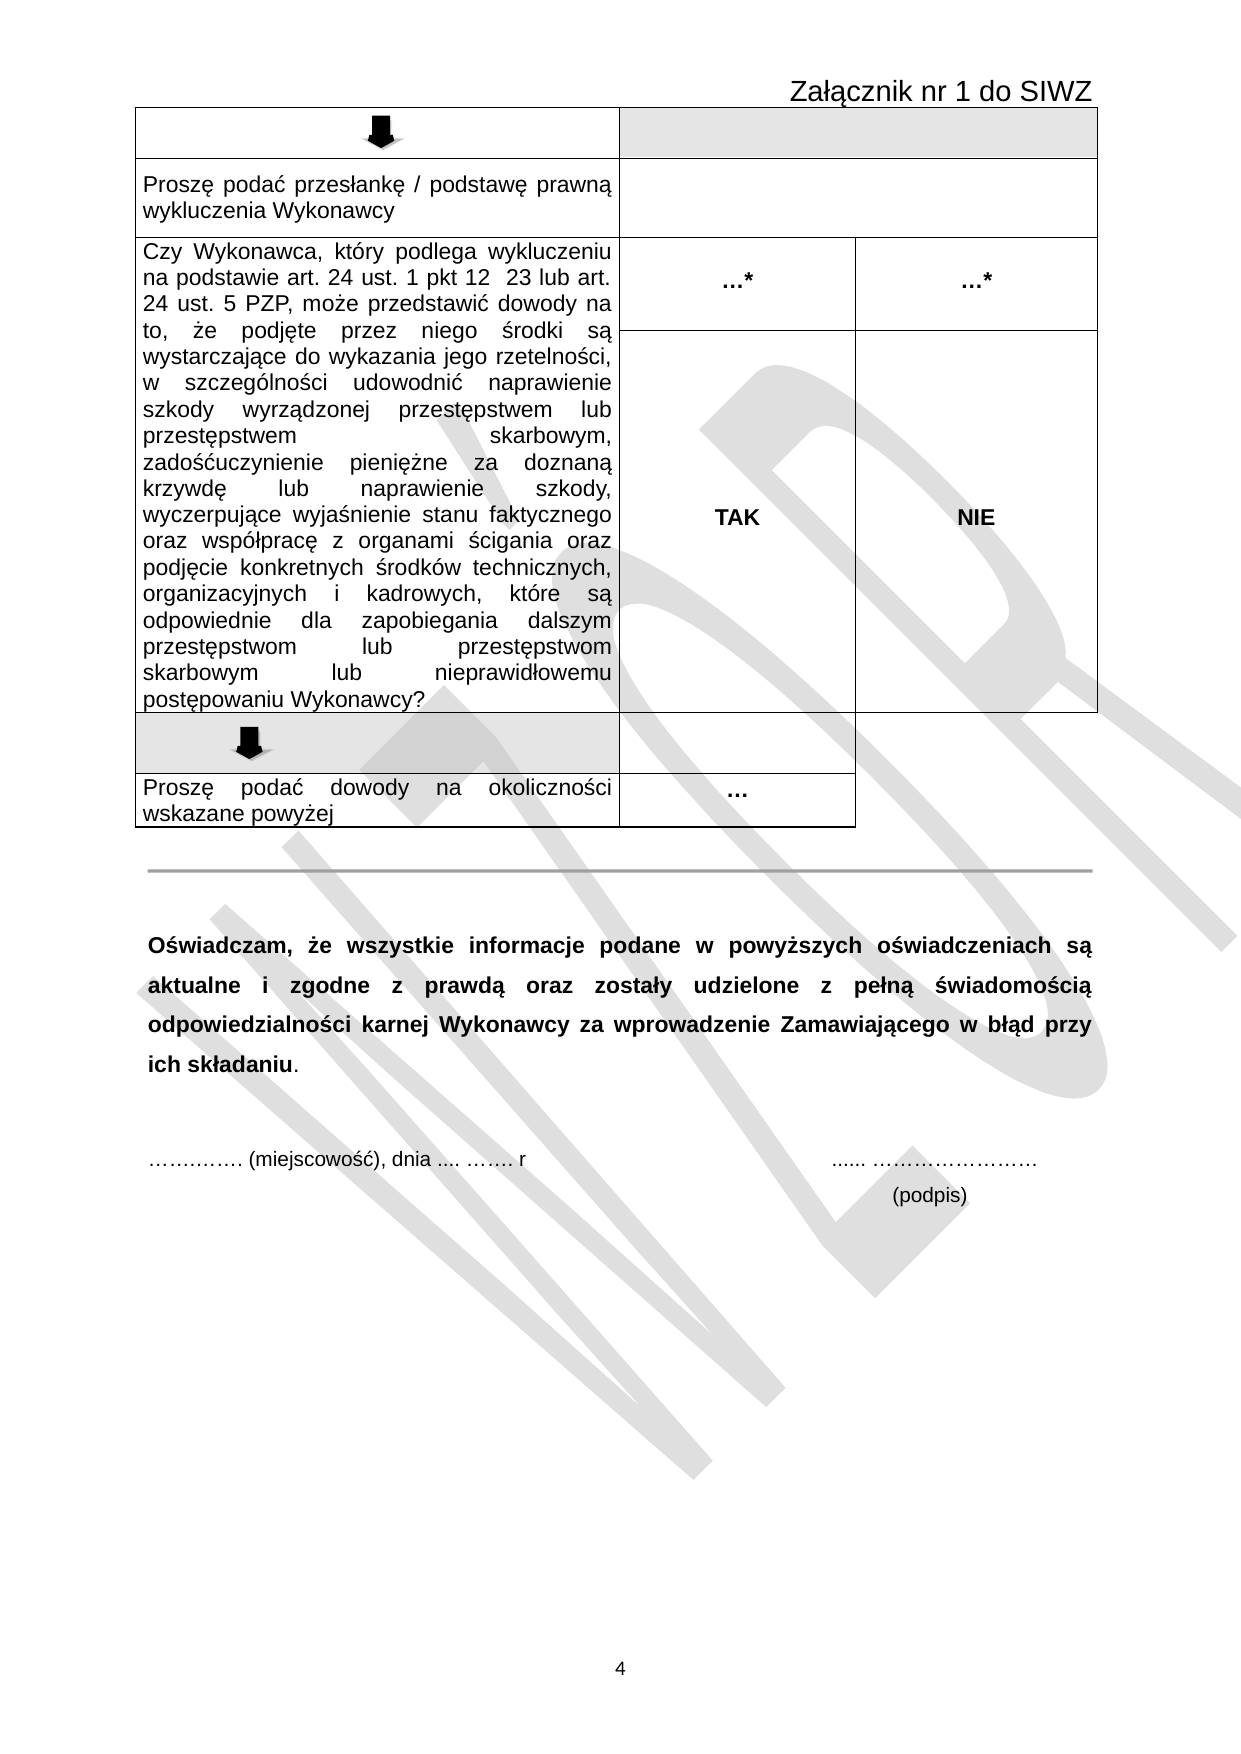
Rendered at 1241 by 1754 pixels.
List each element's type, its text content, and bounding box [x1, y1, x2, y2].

table_cell [1029, 683, 1096, 712]
table_cell [136, 713, 414, 773]
text (podpis) [951, 1183, 1092, 1207]
table_cell [841, 713, 855, 727]
text Oświadczam, że wszystkie informacje podane w powyższych oświadczeniach są aktualne i zgodne z prawdą oraz zostały udzielone z pełną świadomością odpowiedzialności karnej Wykonawcy za wprowadzenie Zamawiającego w błąd przy ich składaniu. [634, 932, 1008, 1077]
table_cell NIE [856, 331, 1097, 680]
table_cell … [704, 774, 855, 826]
table_cell …* [620, 238, 855, 330]
table_cell Proszę podać dowody na okoliczności wskazane powyżej [420, 774, 528, 826]
table_cell [655, 713, 855, 773]
table_cell TAK [620, 331, 855, 712]
table_cell [902, 773, 1094, 826]
table_cell Czy Wykonawca, który podlega wykluczeniu na podstawie art. 24 ust. 1 pkt 12 23 lub art. 24 ust. 5 PZP, może przedstawić dowody na to, że podjęte przez niego środki są wystarczające do wykazania jego rzetelności, w szczególności udowodnić naprawienie szkody wyrządzonej przestępstwem lub przestępstwem skarbowym, zadośćuczynienie pieniężne za doznaną krzywdę lub naprawienie szkody, wyczerpujące wyjaśnienie stanu faktycznego oraz współpracę z organami ścigania oraz podjęcie konkretnych środków technicznych, organizacyjnych i kadrowych, które są odpowiednie dla zapobiegania dalszym przestępstwom lub przestępstwom skarbowym lub nieprawidłowemu postępowaniu Wykonawcy? [136, 238, 619, 712]
table_cell [473, 713, 619, 773]
table_cell [856, 588, 980, 712]
table_cell [473, 763, 490, 773]
table_cell [1022, 713, 1097, 773]
text Oświadczam, że wszystkie informacje podane w powyższych oświadczeniach są aktualne i zgodne z prawdą oraz zostały udzielone z pełną świadomością odpowiedzialności karnej Wykonawcy za wprowadzenie Zamawiającego w błąd przy ich składaniu. [259, 932, 483, 1077]
text Oświadczam, że wszystkie informacje podane w powyższych oświadczeniach są aktualne i zgodne z prawdą oraz zostały udzielone z pełną świadomością odpowiedzialności karnej Wykonawcy za wprowadzenie Zamawiającego w błąd przy ich składaniu. [389, 932, 703, 1077]
table_cell [856, 713, 1041, 773]
table_cell Proszę podać dowody na okoliczności wskazane powyżej [523, 774, 619, 826]
table_cell [620, 713, 669, 773]
table_cell …* [856, 238, 1097, 330]
table_cell [1076, 773, 1097, 794]
text …….……. (miejscowość), dnia .... ……. r ...... …………………… [577, 1147, 769, 1171]
table_cell [620, 774, 717, 826]
text …….……. (miejscowość), dnia .... ……. r ...... …………………… [438, 1147, 497, 1171]
text …….……. (miejscowość), dnia .... ……. r ...... …………………… [349, 1147, 430, 1171]
text Oświadczam, że wszystkie informacje podane w powyższych oświadczeniach są aktualne i zgodne z prawdą oraz zostały udzielone z pełną świadomością odpowiedzialności karnej Wykonawcy za wprowadzenie Zamawiającego w błąd przy ich składaniu. [148, 1005, 231, 1077]
table_cell [856, 763, 866, 773]
text …….……. (miejscowość), dnia .... ……. r ...... …………………… [784, 1147, 909, 1171]
table_cell [136, 108, 619, 157]
text …….……. (miejscowość), dnia .... ……. r ...... …………………… [503, 1147, 566, 1171]
table_cell Proszę podać przesłankę / podstawę prawną wykluczenia Wykonawcy [136, 159, 619, 237]
table_cell Proszę podać dowody na okoliczności wskazane powyżej [136, 774, 414, 826]
table_cell [856, 773, 918, 826]
text (podpis) [810, 1183, 873, 1207]
text (podpis) [738, 1183, 794, 1207]
text …….……. (miejscowość), dnia .... ……. r ...... …………………… [915, 1147, 1092, 1171]
text Oświadczam, że wszystkie informacje podane w powyższych oświadczeniach są aktualne i zgodne z prawdą oraz zostały udzielone z pełną świadomością odpowiedzialności karnej Wykonawcy za wprowadzenie Zamawiającego w błąd przy ich składaniu. [861, 932, 1047, 1038]
text Oświadczam, że wszystkie informacje podane w powyższych oświadczeniach są aktualne i zgodne z prawdą oraz zostały udzielone z pełną świadomością odpowiedzialności karnej Wykonawcy za wprowadzenie Zamawiającego w błąd przy ich składaniu. [148, 932, 347, 1077]
table_cell [620, 159, 1097, 237]
table_cell [620, 108, 1097, 157]
text …….……. (miejscowość), dnia .... ……. r ...... …………………… [148, 1147, 338, 1171]
